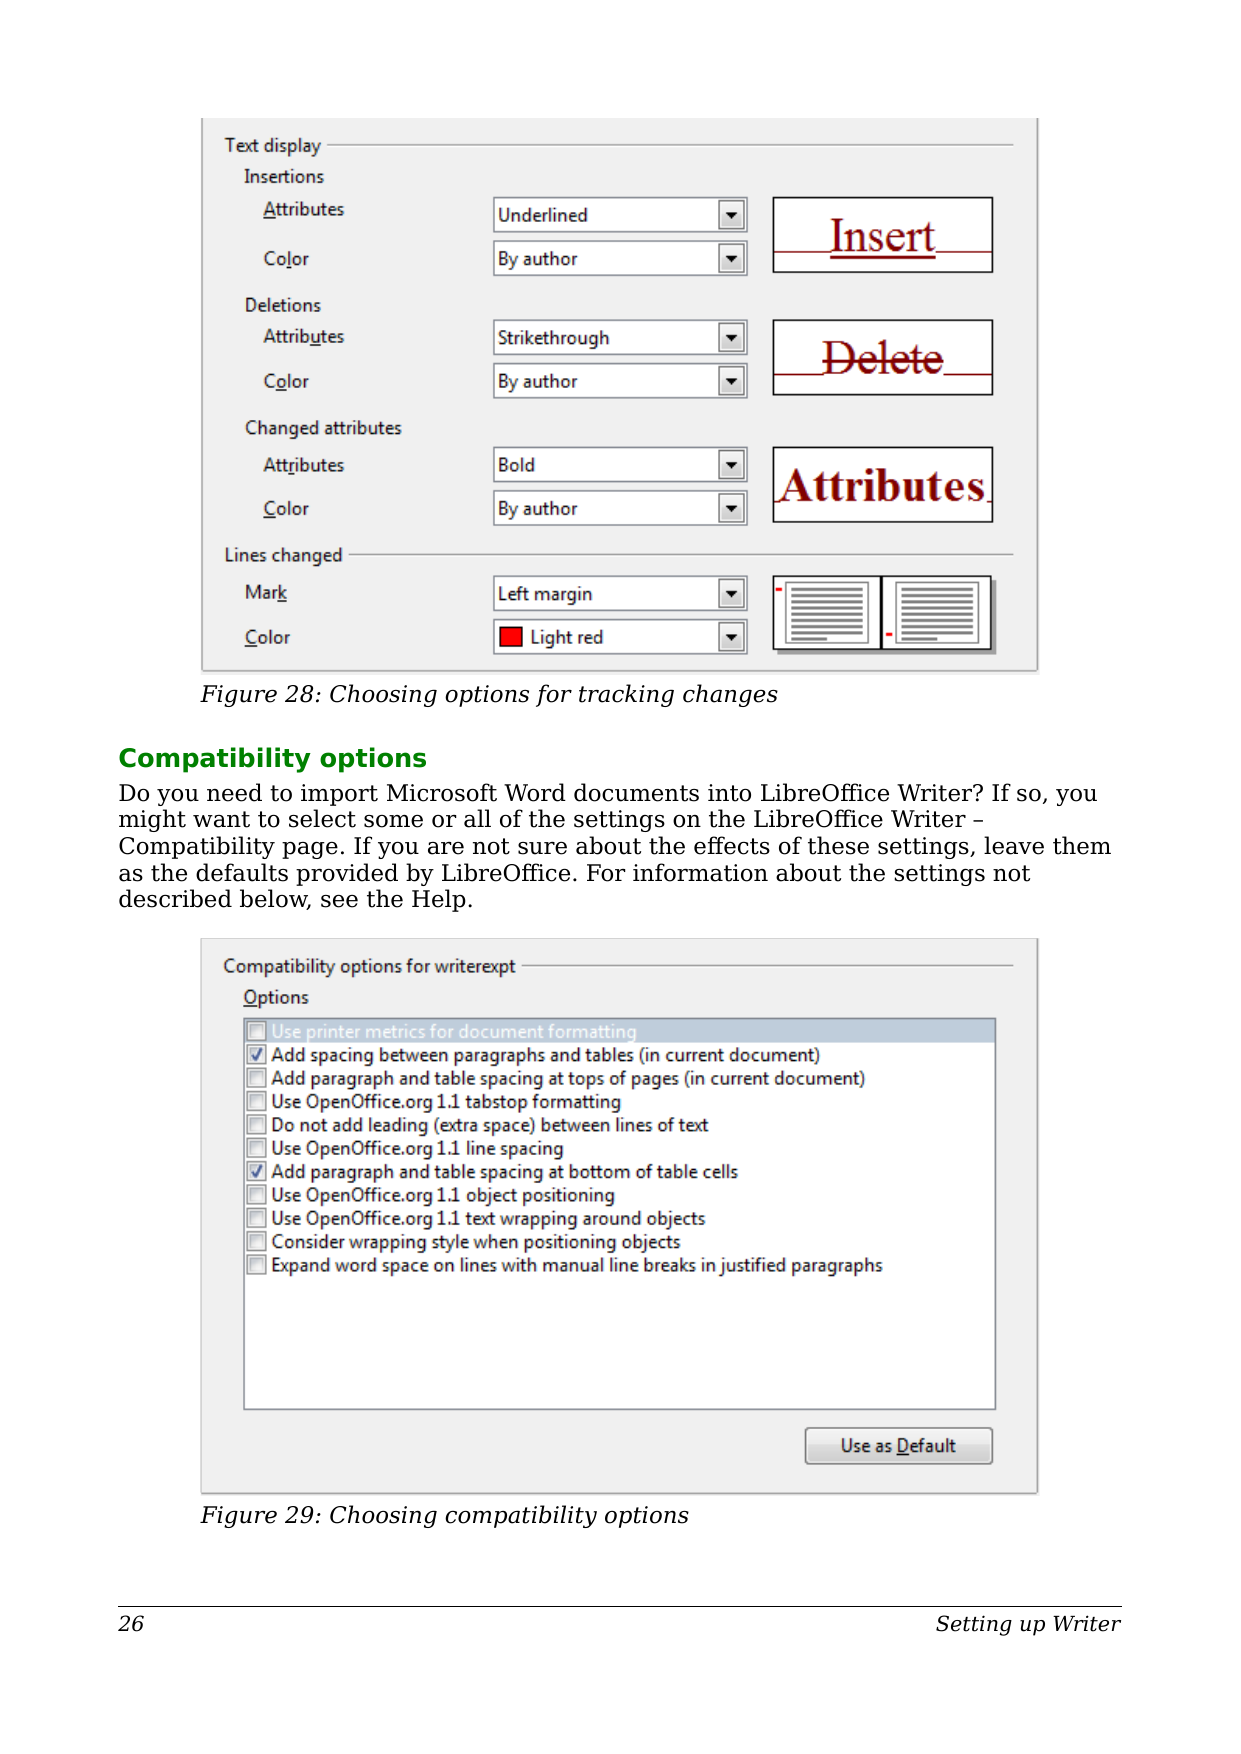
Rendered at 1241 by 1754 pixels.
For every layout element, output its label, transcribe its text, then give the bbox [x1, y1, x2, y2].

text Do you need to import Microsoft Word documents into LibreOffice Writer? If so, you might want to select some or all of the settings on the LibreOffice Writer – Compatibility page. If you are not sure about the effects of these settings, leave them as the defaults provided by LibreOffice. For information about the settings not described below, see the Help. [118, 780, 1122, 913]
picture [200, 118, 1040, 675]
text Figure 29: Choosing compatibility options [201, 1502, 1040, 1529]
text Figure 28: Choosing options for tracking changes [201, 681, 1040, 708]
picture [200, 938, 1040, 1496]
subtitle Compatibility options [118, 743, 1122, 773]
